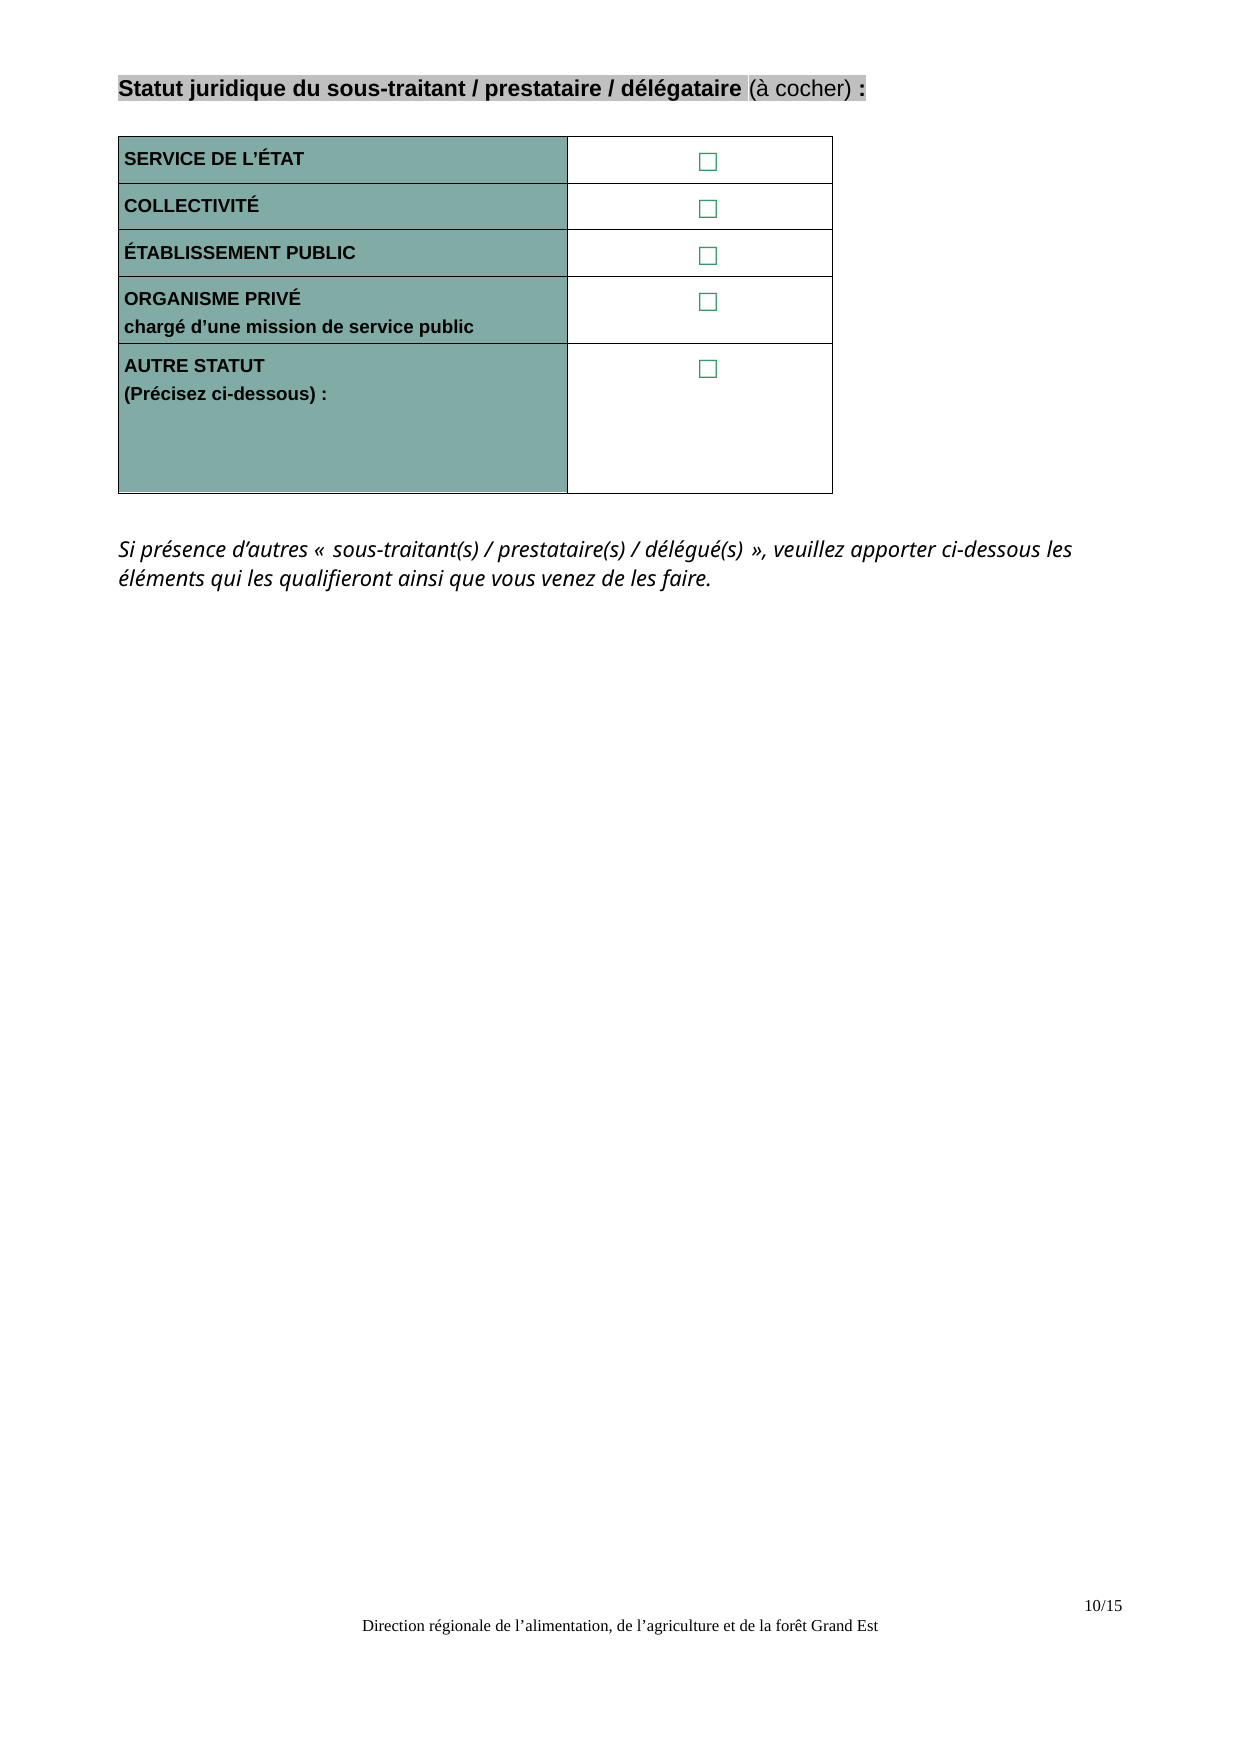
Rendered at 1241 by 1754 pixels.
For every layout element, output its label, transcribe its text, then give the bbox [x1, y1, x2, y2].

table_header ☐ [568, 137, 832, 183]
table_cell COLLECTIVITÉ [119, 184, 567, 229]
table_cell ☐ [568, 344, 832, 492]
table_cell ÉTABLISSEMENT PUBLIC [119, 230, 567, 276]
table_cell ☐ [568, 277, 832, 343]
table_cell ORGANISME PRIVÉ chargé d’une mission de service public [119, 277, 567, 343]
table_cell AUTRE STATUT (Précisez ci-dessous) : [119, 344, 567, 492]
table_header SERVICE DE L’ÉTAT [119, 137, 567, 183]
table_cell ☐ [568, 230, 832, 276]
table_cell ☐ [568, 184, 832, 229]
text Si présence d’autres « sous-traitant(s) / prestataire(s) / délégué(s) », veuillez apporter ci-dessous les éléments qui les qualifieront ainsi que vous venez de les faire. [118, 534, 1122, 593]
text Statut juridique du sous-traitant / prestataire / délégataire (à cocher) : [118, 75, 1122, 101]
